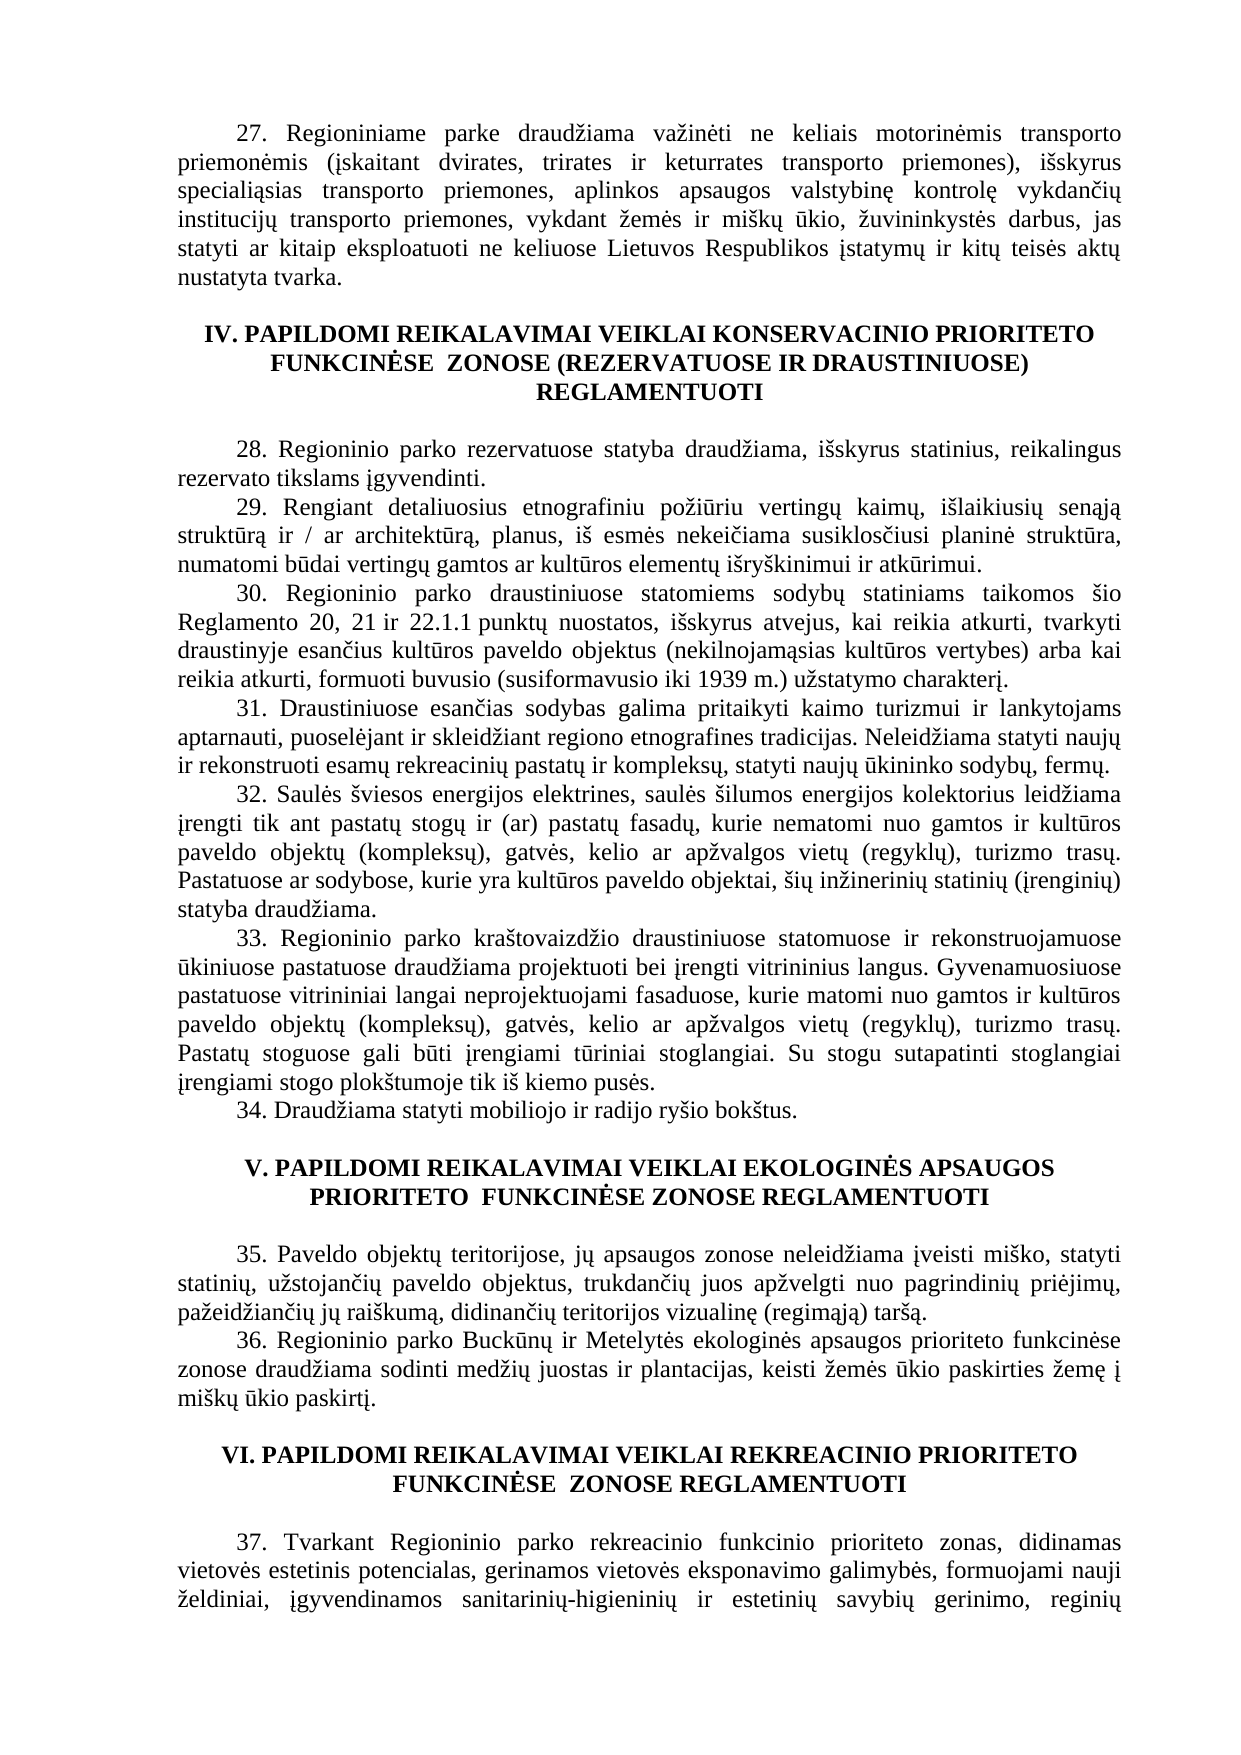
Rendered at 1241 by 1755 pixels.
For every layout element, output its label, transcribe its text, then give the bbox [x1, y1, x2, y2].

text 36. Regioninio parko Buckūnų ir Metelytės ekologinės apsaugos prioriteto funkcinėse zonose draudžiama sodinti medžių juostas ir plantacijas, keisti žemės ūkio paskirties žemę į miškų ūkio paskirtį. [177, 1326, 1122, 1412]
text 30. Regioninio parko draustiniuose statomiems sodybų statiniams taikomos šio Reglamento 20, 21 ir 22.1.1 punktų nuostatos, išskyrus atvejus, kai reikia atkurti, tvarkyti draustinyje esančius kultūros paveldo objektus (nekilnojamąsias kultūros vertybes) arba kai reikia atkurti, formuoti buvusio (susiformavusio iki 1939 m.) užstatymo charakterį. [177, 578, 1122, 693]
text 28. Regioninio parko rezervatuose statyba draudžiama, išskyrus statinius, reikalingus rezervato tikslams įgyvendinti. [177, 434, 1122, 492]
text 37. Tvarkant Regioninio parko rekreacinio funkcinio prioriteto zonas, didinamas vietovės estetinis potencialas, gerinamos vietovės eksponavimo galimybės, formuojami nauji želdiniai, įgyvendinamos sanitarinių-higieninių ir estetinių savybių gerinimo, reginių [177, 1527, 1122, 1613]
text 34. Draudžiama statyti mobiliojo ir radijo ryšio bokštus. [177, 1096, 1122, 1124]
text iV. PAPILDOMI REIKALAVIMAI VEIKLAI Konservacinio prioriteto funkcinėsE zonosE (rezervatUOSE ir draustiniUOSE) REGLAMENTUOTI [177, 319, 1122, 406]
text 33. Regioninio parko kraštovaizdžio draustiniuose statomuose ir rekonstruojamuose ūkiniuose pastatuose draudžiama projektuoti bei įrengti vitrininius langus. Gyvenamuosiuose pastatuose vitrininiai langai neprojektuojami fasaduose, kurie matomi nuo gamtos ir kultūros paveldo objektų (kompleksų), gatvės, kelio ar apžvalgos vietų (regyklų), turizmo trasų. Pastatų stoguose gali būti įrengiami tūriniai stoglangiai. Su stogu sutapatinti stoglangiai įrengiami stogo plokštumoje tik iš kiemo pusės. [177, 923, 1122, 1096]
text 31. Draustiniuose esančias sodybas galima pritaikyti kaimo turizmui ir lankytojams aptarnauti, puoselėjant ir skleidžiant regiono etnografines tradicijas. Neleidžiama statyti naujų ir rekonstruoti esamų rekreacinių pastatų ir kompleksų, statyti naujų ūkininko sodybų, fermų. [177, 693, 1122, 779]
text VI. PAPILDOMI REIKALAVIMAI VEIKLAI Rekreacinio prioriteto funkcinėSE zonOSE REGLAMENTUOTI [177, 1441, 1122, 1498]
text 32. Saulės šviesos energijos elektrines, saulės šilumos energijos kolektorius leidžiama įrengti tik ant pastatų stogų ir (ar) pastatų fasadų, kurie nematomi nuo gamtos ir kultūros paveldo objektų (kompleksų), gatvės, kelio ar apžvalgos vietų (regyklų), turizmo trasų. Pastatuose ar sodybose, kurie yra kultūros paveldo objektai, šių inžinerinių statinių (įrenginių) statyba draudžiama. [177, 779, 1122, 923]
text V. PAPILDOMI REIKALAVIMAI VEIKLAI EKOLOGINĖS APSAUGOS prioriteto funkcinėSE zonOSE REGLAMENTUOTI [177, 1153, 1122, 1211]
text 29. Rengiant detaliuosius etnografiniu požiūriu vertingų kaimų, išlaikiusių senąją struktūrą ir / ar architektūrą, planus, iš esmės nekeičiama susiklosčiusi planinė struktūra, numatomi būdai vertingų gamtos ar kultūros elementų išryškinimui ir atkūrimui. [177, 492, 1122, 578]
text 27. Regioniniame parke draudžiama važinėti ne keliais motorinėmis transporto priemonėmis (įskaitant dvirates, trirates ir keturrates transporto priemones), išskyrus specialiąsias transporto priemones, aplinkos apsaugos valstybinę kontrolę vykdančių institucijų transporto priemones, vykdant žemės ir miškų ūkio, žuvininkystės darbus, jas statyti ar kitaip eksploatuoti ne keliuose Lietuvos Respublikos įstatymų ir kitų teisės aktų nustatyta tvarka. [177, 118, 1122, 291]
text 35. Paveldo objektų teritorijose, jų apsaugos zonose neleidžiama įveisti miško, statyti statinių, užstojančių paveldo objektus, trukdančių juos apžvelgti nuo pagrindinių priėjimų, pažeidžiančių jų raiškumą, didinančių teritorijos vizualinę (regimąją) taršą. [177, 1239, 1122, 1326]
